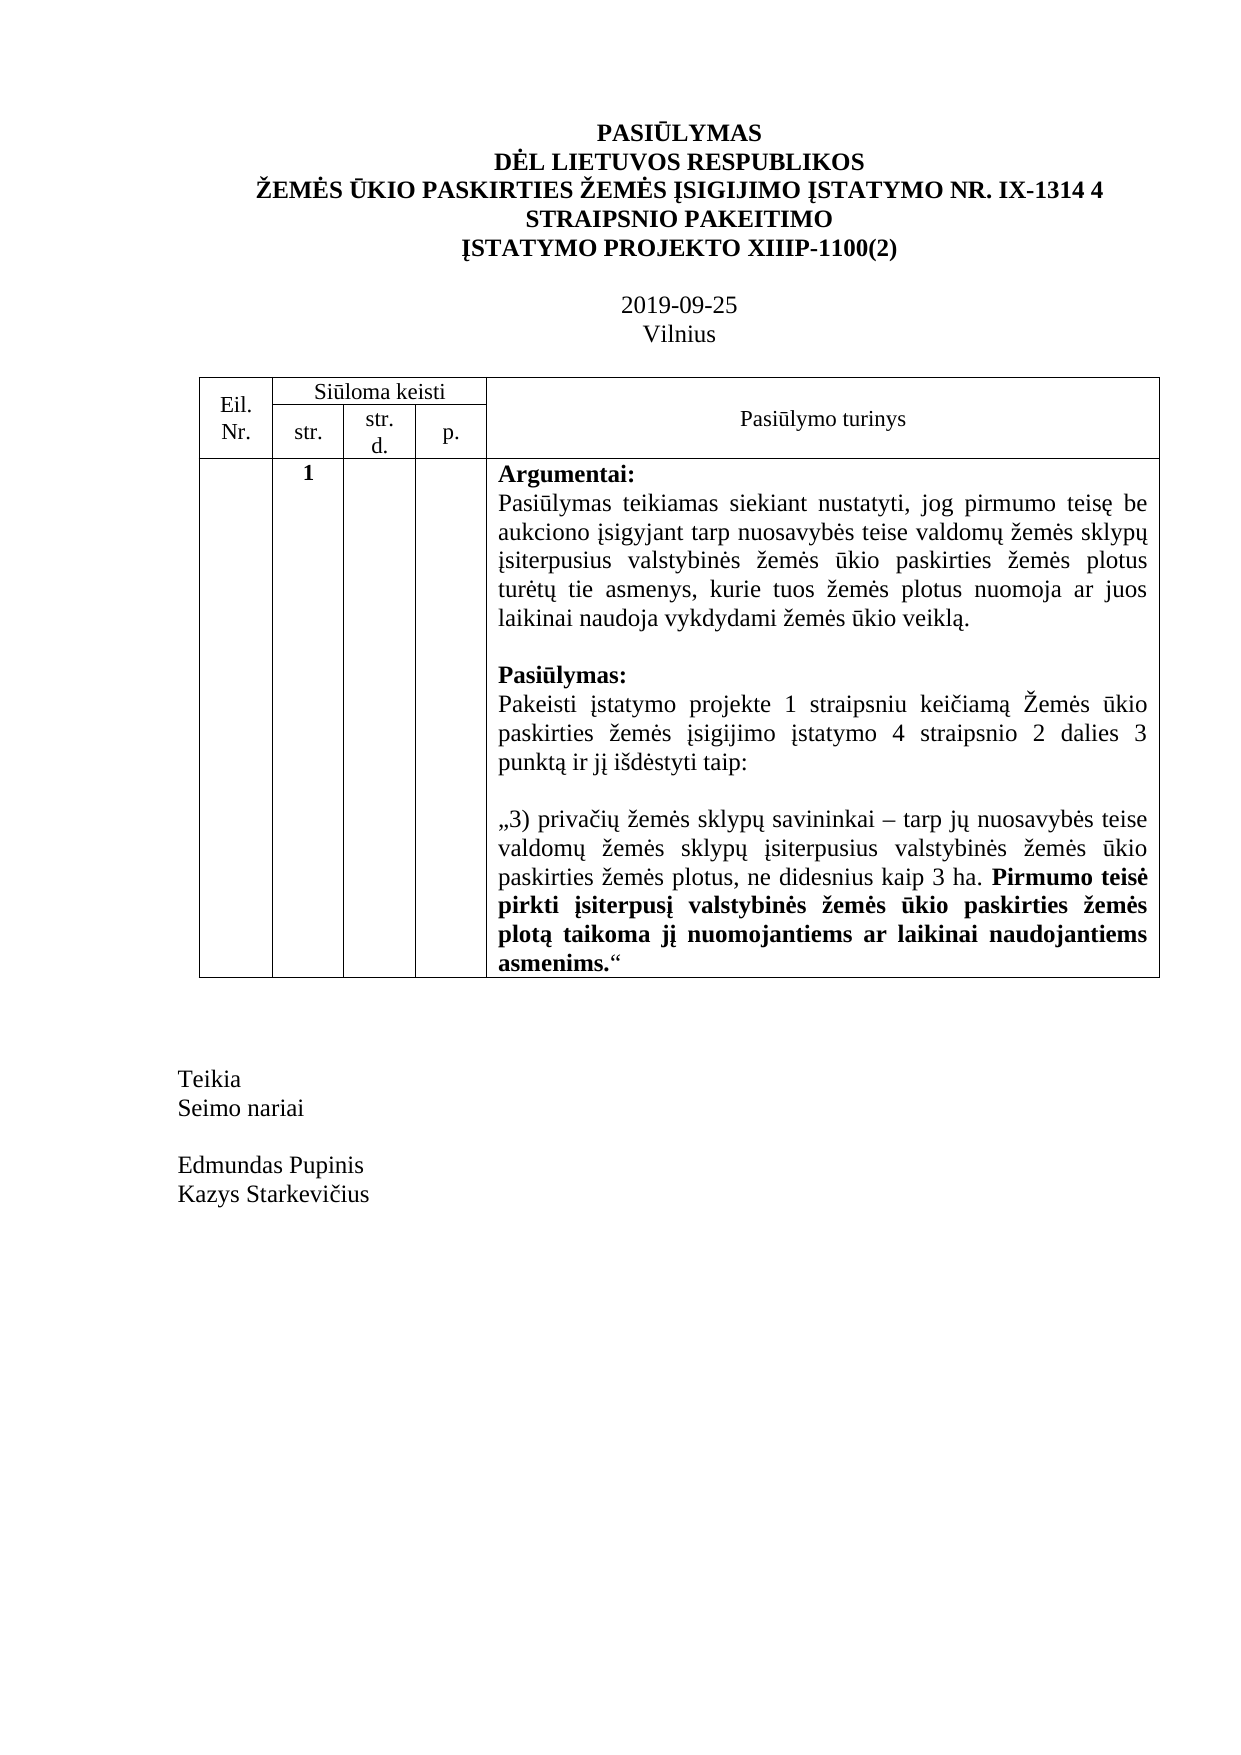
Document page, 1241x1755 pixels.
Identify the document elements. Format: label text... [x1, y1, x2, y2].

text Kazys Starkevičius [177, 1179, 1181, 1208]
table_header Siūloma keisti [273, 378, 486, 404]
text Edmundas Pupinis [177, 1150, 1181, 1179]
table_cell str. d. [344, 405, 415, 458]
text ĮSTATYMO PROJEKTO XIIIP-1100(2) [177, 233, 1181, 262]
text Vilnius [177, 319, 1181, 348]
table_cell Argumentai: Pasiūlymas teikiamas siekiant nustatyti, jog pirmumo teisę be aukciono įsigyjant tarp nuosavybės teise valdomų žemės sklypų įsiterpusius valstybinės žemės ūkio paskirties žemės plotus turėtų tie asmenys, kurie tuos žemės plotus nuomoja ar juos laikinai naudoja vykdydami žemės ūkio veiklą. Pasiūlymas: Pakeisti įstatymo projekte 1 straipsniu keičiamą Žemės ūkio paskirties žemės įsigijimo įstatymo 4 straipsnio 2 dalies 3 punktą ir jį išdėstyti taip: „3) privačių žemės sklypų savininkai – tarp jų nuosavybės teise valdomų žemės sklypų įsiterpusius valstybinės žemės ūkio paskirties žemės plotus, ne didesnius kaip 3 ha. Pirmumo teisė pirkti įsiterpusį valstybinės žemės ūkio paskirties žemės plotą taikoma jį nuomojantiems ar laikinai naudojantiems asmenims.“ [487, 459, 1159, 977]
text Seimo nariai [177, 1093, 1181, 1121]
text DĖL LIETUVOS RESPUBLIKOS [177, 147, 1181, 176]
table_cell [416, 459, 486, 977]
table_cell [344, 459, 415, 977]
text 2019-09-25 [177, 291, 1181, 319]
text Teikia [177, 1064, 1181, 1093]
table_cell 1 [273, 459, 343, 977]
table_cell str. [273, 405, 343, 458]
text ŽEMĖS ŪKIO PASKIRTIES ŽEMĖS ĮSIGIJIMO ĮSTATYMO NR. IX-1314 4 STRAIPSNIO PAKEITIMO [177, 176, 1181, 233]
table_header Eil. Nr. [200, 378, 272, 458]
table_cell p. [416, 405, 486, 458]
table_header Pasiūlymo turinys [487, 378, 1159, 458]
text PASIŪLYMAS [177, 118, 1181, 147]
table_cell [200, 459, 272, 977]
